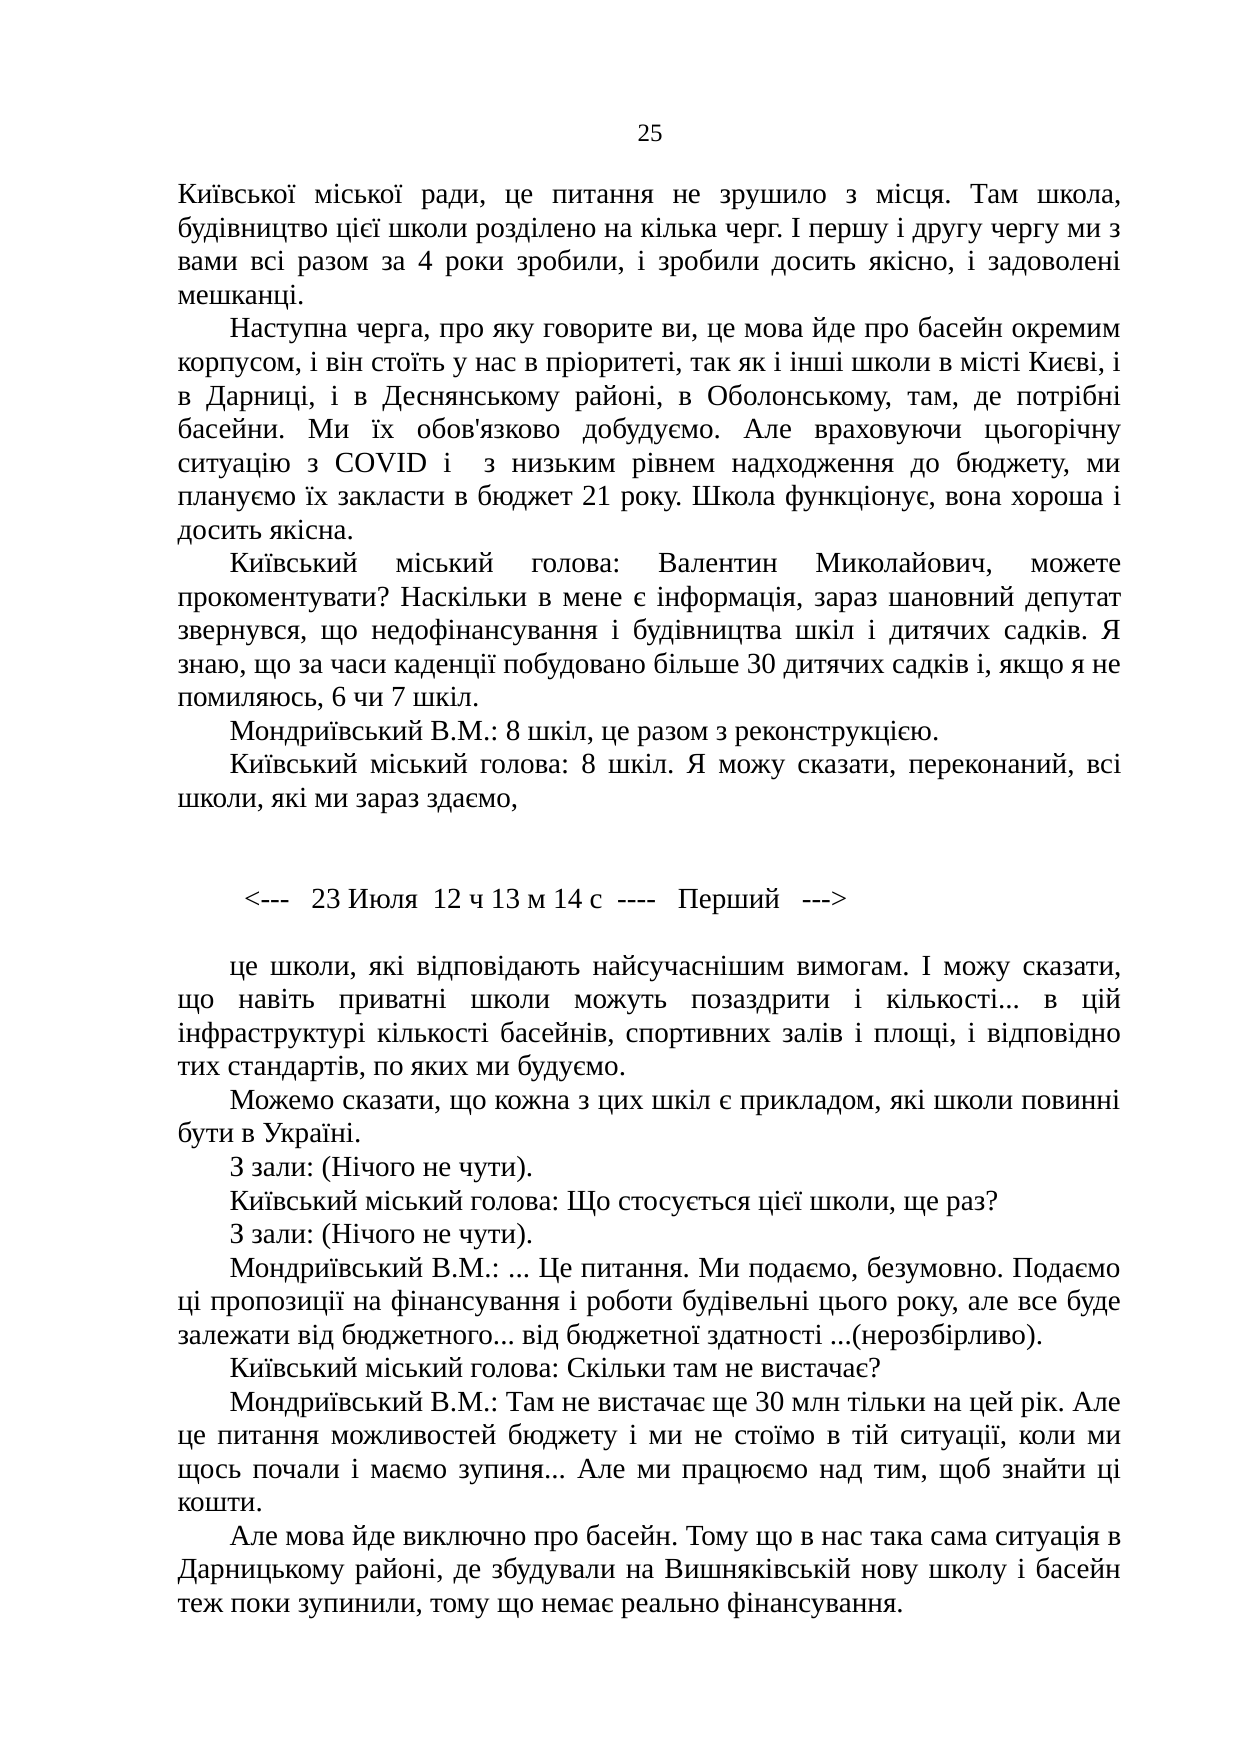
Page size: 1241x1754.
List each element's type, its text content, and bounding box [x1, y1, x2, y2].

text Можемо сказати, що кожна з цих шкіл є прикладом, які школи повинні бути в Україні. [177, 1082, 1122, 1149]
text З зали: (Нічого не чути). [177, 1149, 1122, 1183]
text Київський міський голова: Що стосується цієї школи, ще раз? [177, 1183, 1122, 1216]
text <--- 23 Июля 12 ч 13 м 14 с ---- Перший ---> [177, 881, 1122, 914]
text Київський міський голова: Скільки там не вистачає? [177, 1350, 1122, 1384]
text Київської міської ради, це питання не зрушило з місця. Там школа, будівництво цієї школи розділено на кілька черг. І першу і другу чергу ми з вами всі разом за 4 роки зробили, і зробили досить якісно, і задоволені мешканці. [177, 176, 1122, 311]
text Мондриївський В.М.: Там не вистачає ще 30 млн тільки на цей рік. Але це питання можливостей бюджету і ми не стоїмо в тій ситуації, коли ми щось почали і маємо зупиня... Але ми працюємо над тим, щоб знайти ці кошти. [177, 1384, 1122, 1518]
text Київський міський голова: 8 шкіл. Я можу сказати, переконаний, всі школи, які ми зараз здаємо, [177, 747, 1122, 814]
text Мондриївський В.М.: ... Це питання. Ми подаємо, безумовно. Подаємо ці пропозиції на фінансування і роботи будівельні цього року, але все буде залежати від бюджетного... від бюджетної здатності ...(нерозбірливо). [177, 1250, 1122, 1350]
text це школи, які відповідають найсучаснішим вимогам. І можу сказати, що навіть приватні школи можуть позаздрити і кількості... в цій інфраструктурі кількості басейнів, спортивних залів і площі, і відповідно тих стандартів, по яких ми будуємо. [177, 948, 1122, 1082]
text З зали: (Нічого не чути). [177, 1216, 1122, 1250]
text Мондриївський В.М.: 8 шкіл, це разом з реконструкцією. [177, 713, 1122, 747]
text Але мова йде виключно про басейн. Тому що в нас така сама ситуація в Дарницькому районі, де збудували на Вишняківській нову школу і басейн теж поки зупинили, тому що немає реально фінансування. [177, 1518, 1122, 1619]
text Наступна черга, про яку говорите ви, це мова йде про басейн окремим корпусом, і він стоїть у нас в пріоритеті, так як і інші школи в місті Києві, і в Дарниці, і в Деснянському районі, в Оболонському, там, де потрібні басейни. Ми їх обов'язково добудуємо. Але враховуючи цьогорічну ситуацію з COVID і з низьким рівнем надходження до бюджету, ми плануємо їх закласти в бюджет 21 року. Школа функціонує, вона хороша і досить якісна. [177, 311, 1122, 545]
text Київський міський голова: Валентин Миколайович, можете прокоментувати? Наскільки в мене є інформація, зараз шановний депутат звернувся, що недофінансування і будівництва шкіл і дитячих садків. Я знаю, що за часи каденції побудовано більше 30 дитячих садків і, якщо я не помиляюсь, 6 чи 7 шкіл. [177, 545, 1122, 713]
